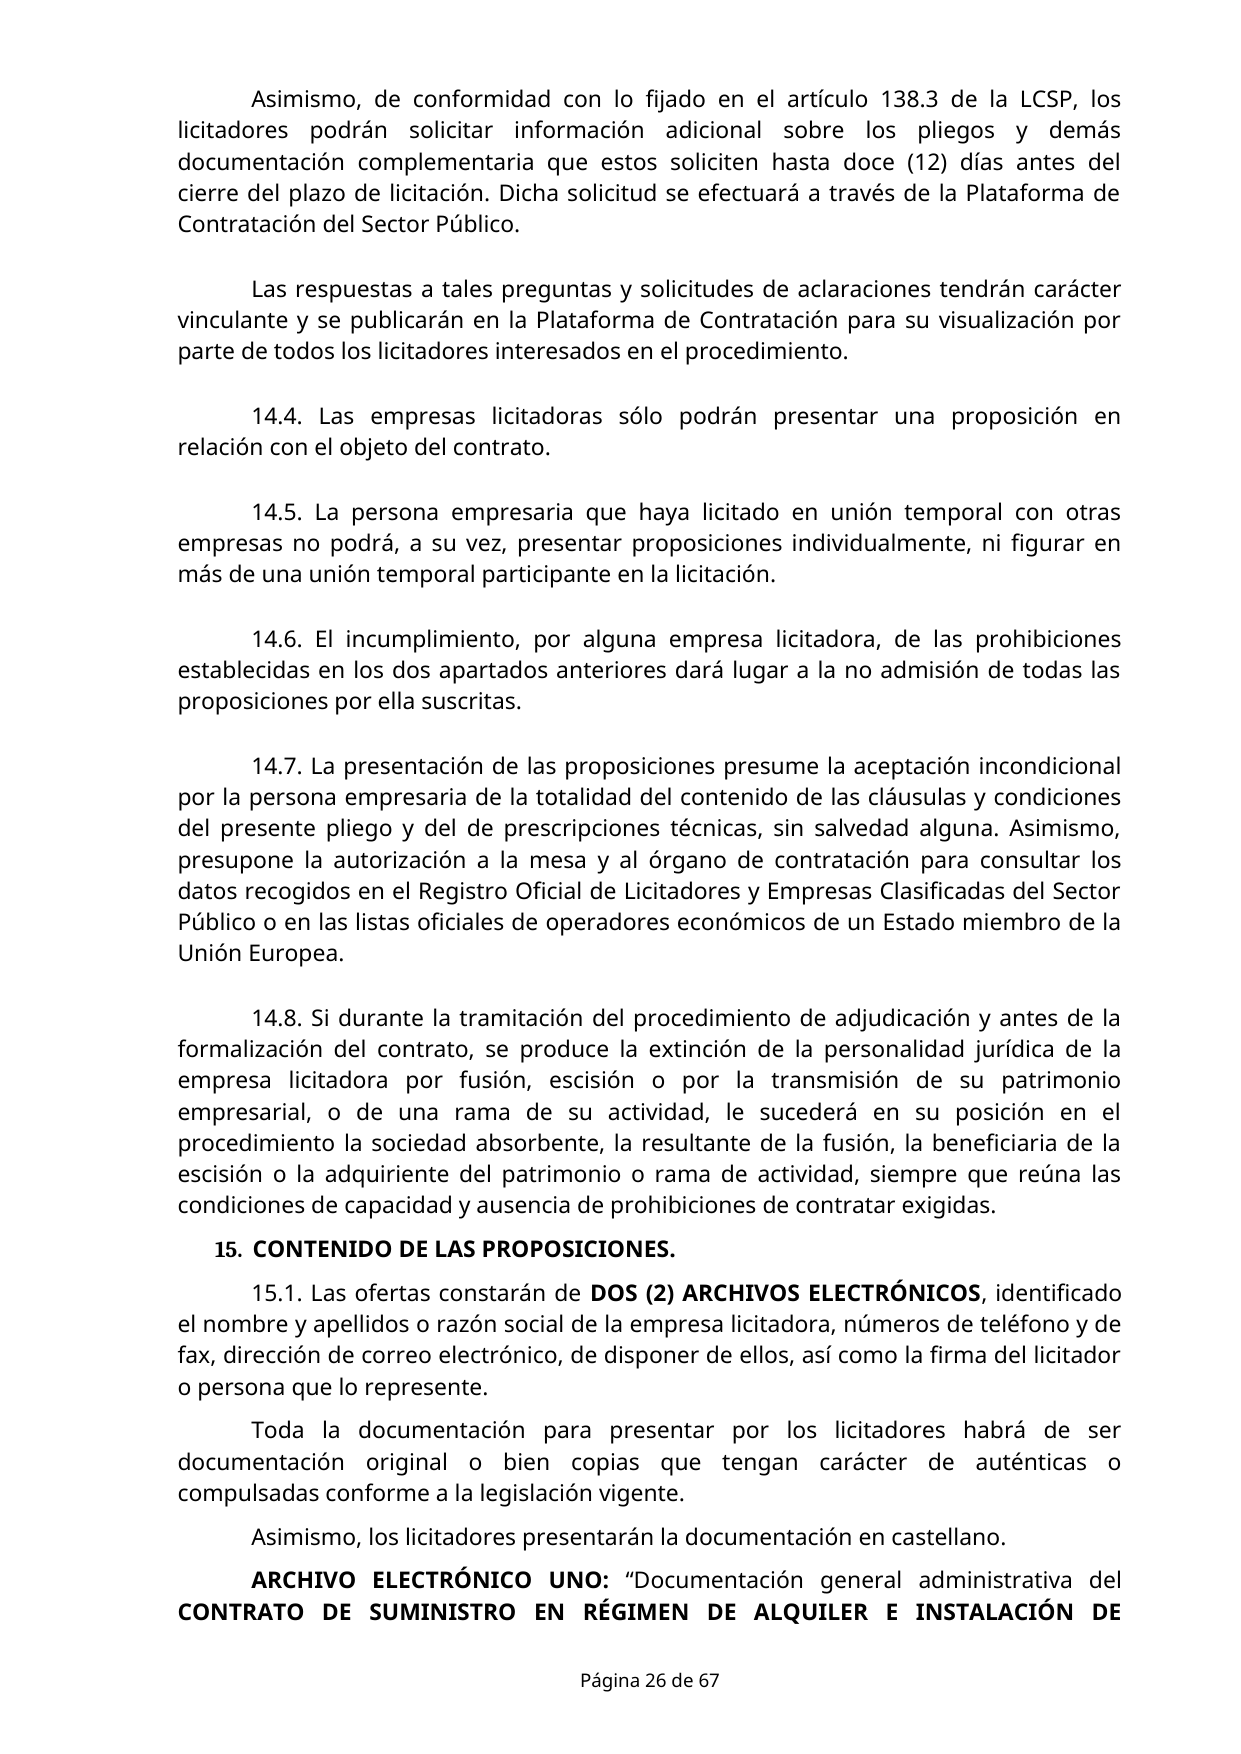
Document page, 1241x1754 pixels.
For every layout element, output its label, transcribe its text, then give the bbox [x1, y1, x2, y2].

text Toda la documentación para presentar por los licitadores habrá de ser documentación original o bien copias que tengan carácter de auténticas o compulsadas conforme a la legislación vigente. [177, 1414, 1122, 1508]
text 14.6. El incumplimiento, por alguna empresa licitadora, de las prohibiciones establecidas en los dos apartados anteriores dará lugar a la no admisión de todas las proposiciones por ella suscritas. [177, 623, 1122, 716]
text 15.1. Las ofertas constarán de DOS (2) ARCHIVOS ELECTRÓNICOS, identificado el nombre y apellidos o razón social de la empresa licitadora, números de teléfono y de fax, dirección de correo electrónico, de disponer de ellos, así como la firma del licitador o persona que lo represente. [177, 1277, 1122, 1402]
text 14.8. Si durante la tramitación del procedimiento de adjudicación y antes de la formalización del contrato, se produce la extinción de la personalidad jurídica de la empresa licitadora por fusión, escisión o por la transmisión de su patrimonio empresarial, o de una rama de su actividad, le sucederá en su posición en el procedimiento la sociedad absorbente, la resultante de la fusión, la beneficiaria de la escisión o la adquiriente del patrimonio o rama de actividad, siempre que reúna las condiciones de capacidad y ausencia de prohibiciones de contratar exigidas. [177, 1002, 1122, 1221]
list CONTENIDO DE LAS PROPOSICIONES. [215, 1233, 1122, 1264]
text Asimismo, de conformidad con lo fijado en el artículo 138.3 de la LCSP, los licitadores podrán solicitar información adicional sobre los pliegos y demás documentación complementaria que estos soliciten hasta doce (12) días antes del cierre del plazo de licitación. Dicha solicitud se efectuará a través de la Plataforma de Contratación del Sector Público. [177, 83, 1122, 239]
text 14.4. Las empresas licitadoras sólo podrán presentar una proposición en relación con el objeto del contrato. [177, 400, 1122, 462]
text 14.5. La persona empresaria que haya licitado en unión temporal con otras empresas no podrá, a su vez, presentar proposiciones individualmente, ni figurar en más de una unión temporal participante en la licitación. [177, 496, 1122, 589]
text Asimismo, los licitadores presentarán la documentación en castellano. [177, 1521, 1122, 1552]
text ARCHIVO ELECTRÓNICO UNO: “Documentación general administrativa del CONTRATO DE SUMINISTRO EN RÉGIMEN DE ALQUILER E INSTALACIÓN DE [177, 1564, 1122, 1627]
text Las respuestas a tales preguntas y solicitudes de aclaraciones tendrán carácter vinculante y se publicarán en la Plataforma de Contratación para su visualización por parte de todos los licitadores interesados en el procedimiento. [177, 273, 1122, 366]
text 14.7. La presentación de las proposiciones presume la aceptación incondicional por la persona empresaria de la totalidad del contenido de las cláusulas y condiciones del presente pliego y del de prescripciones técnicas, sin salvedad alguna. Asimismo, presupone la autorización a la mesa y al órgano de contratación para consultar los datos recogidos en el Registro Oficial de Licitadores y Empresas Clasificadas del Sector Público o en las listas oficiales de operadores económicos de un Estado miembro de la Unión Europea. [177, 750, 1122, 968]
